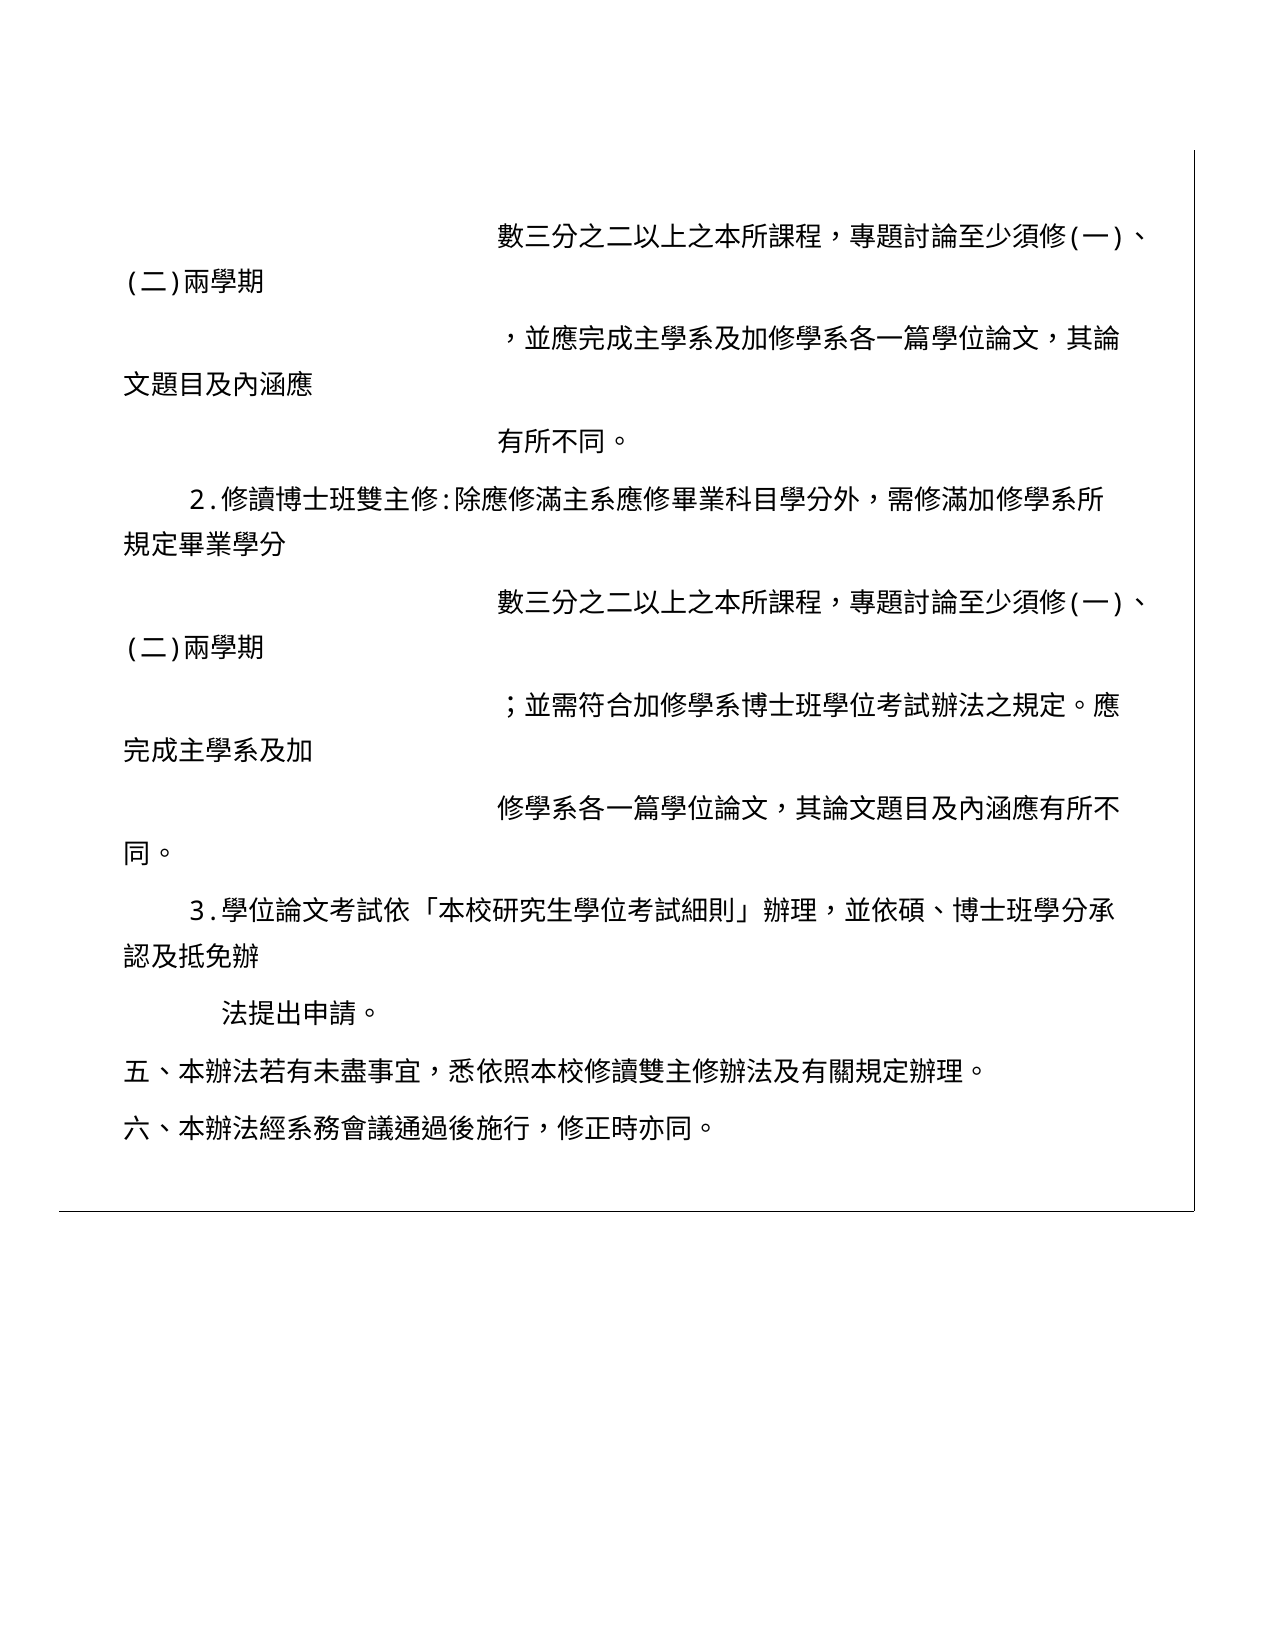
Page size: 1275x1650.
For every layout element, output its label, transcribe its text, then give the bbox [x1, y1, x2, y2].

text 數三分之二以上之本所課程，專題討論至少須修(一)、(二)兩學期 [59, 150, 1194, 253]
text ，並應完成主學系及加修學系各一篇學位論文，其論文題目及內涵應 [59, 253, 1194, 356]
text 法提出申請。 [59, 928, 1194, 985]
text 有所不同。 [59, 356, 1194, 413]
text 五、本辦法若有未盡事宜，悉依照本校修讀雙主修辦法及有關規定辦理。 [59, 985, 1194, 1043]
text 數三分之二以上之本所課程，專題討論至少須修(一)、(二)兩學期 [59, 516, 1194, 619]
text 修學系各一篇學位論文，其論文題目及內涵應有所不同。 [59, 722, 1194, 825]
text ；並需符合加修學系博士班學位考試辦法之規定。應完成主學系及加 [59, 619, 1194, 722]
text 六、本辦法經系務會議通過後施行，修正時亦同。 [59, 1043, 1194, 1211]
text 3.學位論文考試依「本校研究生學位考試細則」辦理，並依碩、博士班學分承認及抵免辦 [59, 825, 1194, 928]
text 2.修讀博士班雙主修:除應修滿主系應修畢業科目學分外，需修滿加修學系所規定畢業學分 [59, 413, 1194, 516]
